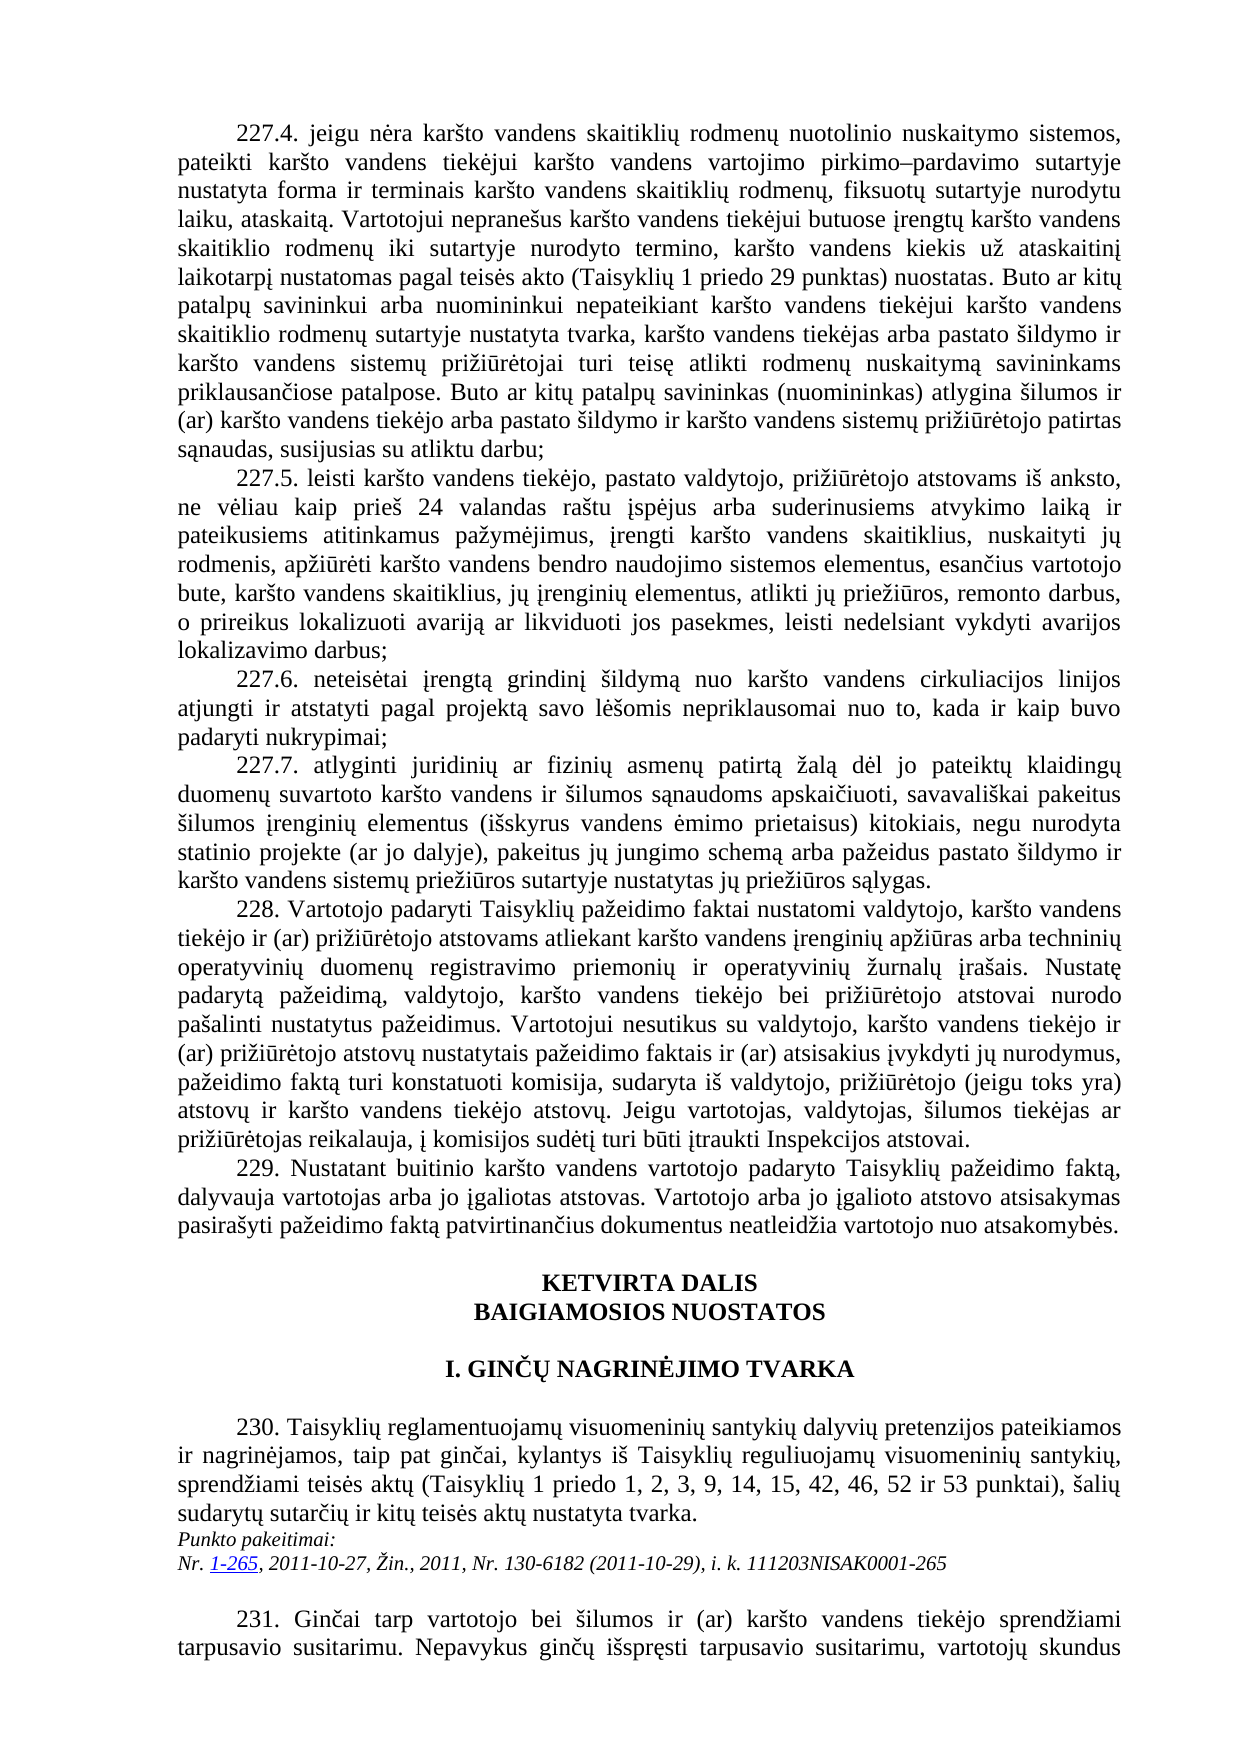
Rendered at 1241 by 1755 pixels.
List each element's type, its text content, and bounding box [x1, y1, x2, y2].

text 229. Nustatant buitinio karšto vandens vartotojo padaryto Taisyklių pažeidimo faktą, dalyvauja vartotojas arba jo įgaliotas atstovas. Vartotojo arba jo įgalioto atstovo atsisakymas pasirašyti pažeidimo faktą patvirtinančius dokumentus neatleidžia vartotojo nuo atsakomybės. [177, 1153, 1122, 1239]
text Punkto pakeitimai: [177, 1527, 1122, 1551]
text 230. Taisyklių reglamentuojamų visuomeninių santykių dalyvių pretenzijos pateikiamos ir nagrinėjamos, taip pat ginčai, kylantys iš Taisyklių reguliuojamų visuomeninių santykių, sprendžiami teisės aktų (Taisyklių 1 priedo 1, 2, 3, 9, 14, 15, 42, 46, 52 ir 53 punktai), šalių sudarytų sutarčių ir kitų teisės aktų nustatyta tvarka. [177, 1412, 1122, 1527]
text 227.4. jeigu nėra karšto vandens skaitiklių rodmenų nuotolinio nuskaitymo sistemos, pateikti karšto vandens tiekėjui karšto vandens vartojimo pirkimo–pardavimo sutartyje nustatyta forma ir terminais karšto vandens skaitiklių rodmenų, fiksuotų sutartyje nurodytu laiku, ataskaitą. Vartotojui nepranešus karšto vandens tiekėjui butuose įrengtų karšto vandens skaitiklio rodmenų iki sutartyje nurodyto termino, karšto vandens kiekis už ataskaitinį laikotarpį nustatomas pagal teisės akto (Taisyklių 1 priedo 29 punktas) nuostatas. Buto ar kitų patalpų savininkui arba nuomininkui nepateikiant karšto vandens tiekėjui karšto vandens skaitiklio rodmenų sutartyje nustatyta tvarka, karšto vandens tiekėjas arba pastato šildymo ir karšto vandens sistemų prižiūrėtojai turi teisę atlikti rodmenų nuskaitymą savininkams priklausančiose patalpose. Buto ar kitų patalpų savininkas (nuomininkas) atlygina šilumos ir (ar) karšto vandens tiekėjo arba pastato šildymo ir karšto vandens sistemų prižiūrėtojo patirtas sąnaudas, susijusias su atliktu darbu; [177, 118, 1122, 463]
text bAIGIAMOSIOS NUOSTATOS [177, 1297, 1122, 1326]
text 227.7. atlyginti juridinių ar fizinių asmenų patirtą žalą dėl jo pateiktų klaidingų duomenų suvartoto karšto vandens ir šilumos sąnaudoms apskaičiuoti, savavališkai pakeitus šilumos įrenginių elementus (išskyrus vandens ėmimo prietaisus) kitokiais, negu nurodyta statinio projekte (ar jo dalyje), pakeitus jų jungimo schemą arba pažeidus pastato šildymo ir karšto vandens sistemų priežiūros sutartyje nustatytas jų priežiūros sąlygas. [177, 751, 1122, 894]
text 231. Ginčai tarp vartotojo bei šilumos ir (ar) karšto vandens tiekėjo sprendžiami tarpusavio susitarimu. Nepavykus ginčų išspręsti tarpusavio susitarimu, vartotojų skundus [177, 1604, 1122, 1661]
text Nr. 1-265, 2011-10-27, Žin., 2011, Nr. 130-6182 (2011-10-29), i. k. 111203NISAK0001-265 [177, 1551, 1122, 1575]
text ketvirta DALIS [177, 1268, 1122, 1297]
text 227.5. leisti karšto vandens tiekėjo, pastato valdytojo, prižiūrėtojo atstovams iš anksto, ne vėliau kaip prieš 24 valandas raštu įspėjus arba suderinusiems atvykimo laiką ir pateikusiems atitinkamus pažymėjimus, įrengti karšto vandens skaitiklius, nuskaityti jų rodmenis, apžiūrėti karšto vandens bendro naudojimo sistemos elementus, esančius vartotojo bute, karšto vandens skaitiklius, jų įrenginių elementus, atlikti jų priežiūros, remonto darbus, o prireikus lokalizuoti avariją ar likviduoti jos pasekmes, leisti nedelsiant vykdyti avarijos lokalizavimo darbus; [177, 463, 1122, 664]
text i. GINČŲ NAGRINĖJIMO TVARKA [177, 1354, 1122, 1383]
text 227.6. neteisėtai įrengtą grindinį šildymą nuo karšto vandens cirkuliacijos linijos atjungti ir atstatyti pagal projektą savo lėšomis nepriklausomai nuo to, kada ir kaip buvo padaryti nukrypimai; [177, 664, 1122, 751]
text 228. Vartotojo padaryti Taisyklių pažeidimo faktai nustatomi valdytojo, karšto vandens tiekėjo ir (ar) prižiūrėtojo atstovams atliekant karšto vandens įrenginių apžiūras arba techninių operatyvinių duomenų registravimo priemonių ir operatyvinių žurnalų įrašais. Nustatę padarytą pažeidimą, valdytojo, karšto vandens tiekėjo bei prižiūrėtojo atstovai nurodo pašalinti nustatytus pažeidimus. Vartotojui nesutikus su valdytojo, karšto vandens tiekėjo ir (ar) prižiūrėtojo atstovų nustatytais pažeidimo faktais ir (ar) atsisakius įvykdyti jų nurodymus, pažeidimo faktą turi konstatuoti komisija, sudaryta iš valdytojo, prižiūrėtojo (jeigu toks yra) atstovų ir karšto vandens tiekėjo atstovų. Jeigu vartotojas, valdytojas, šilumos tiekėjas ar prižiūrėtojas reikalauja, į komisijos sudėtį turi būti įtraukti Inspekcijos atstovai. [177, 894, 1122, 1153]
